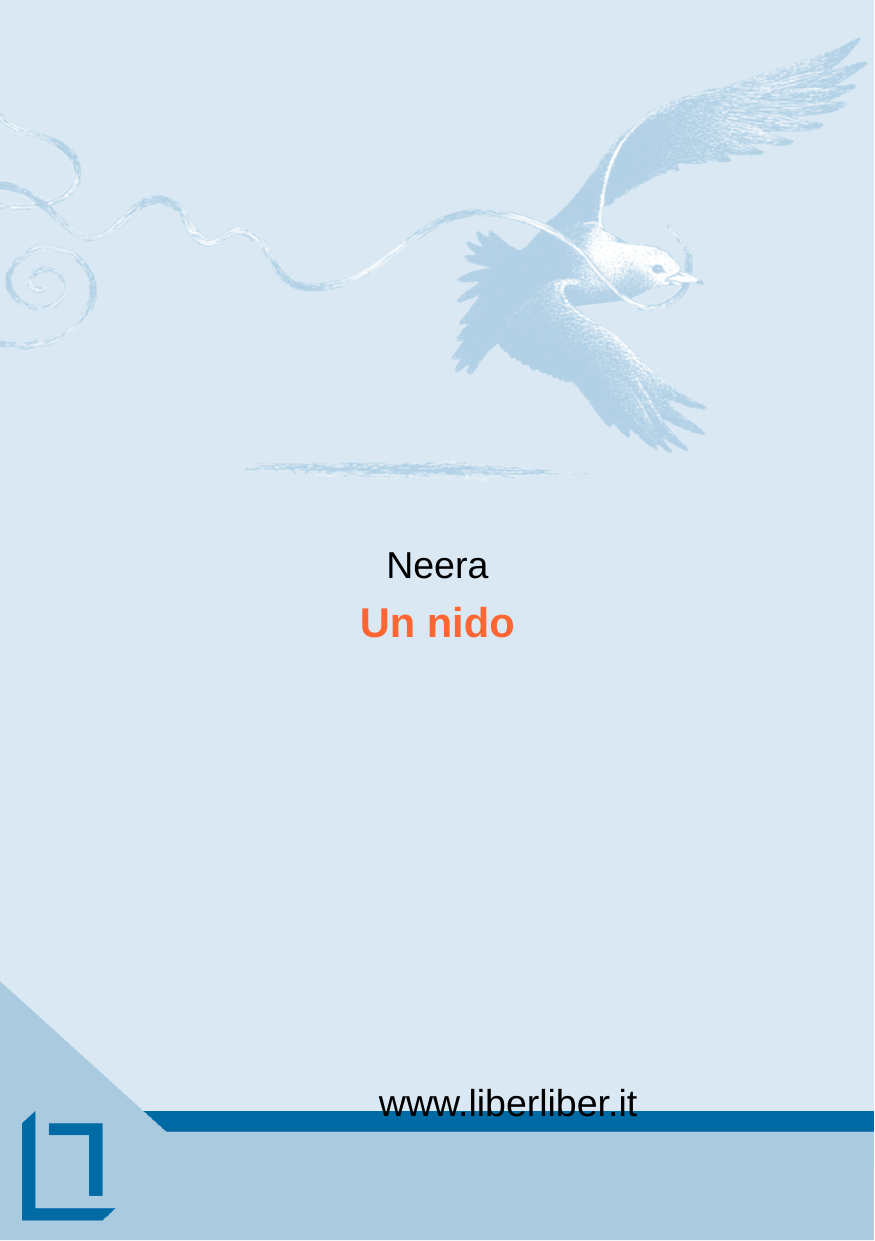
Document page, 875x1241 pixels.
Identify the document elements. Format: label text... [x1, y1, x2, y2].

text Un nido [94, 598, 779, 646]
text Neera [94, 543, 779, 586]
picture [0, 0, 874, 1241]
text www.liberliber.it [331, 1081, 685, 1124]
